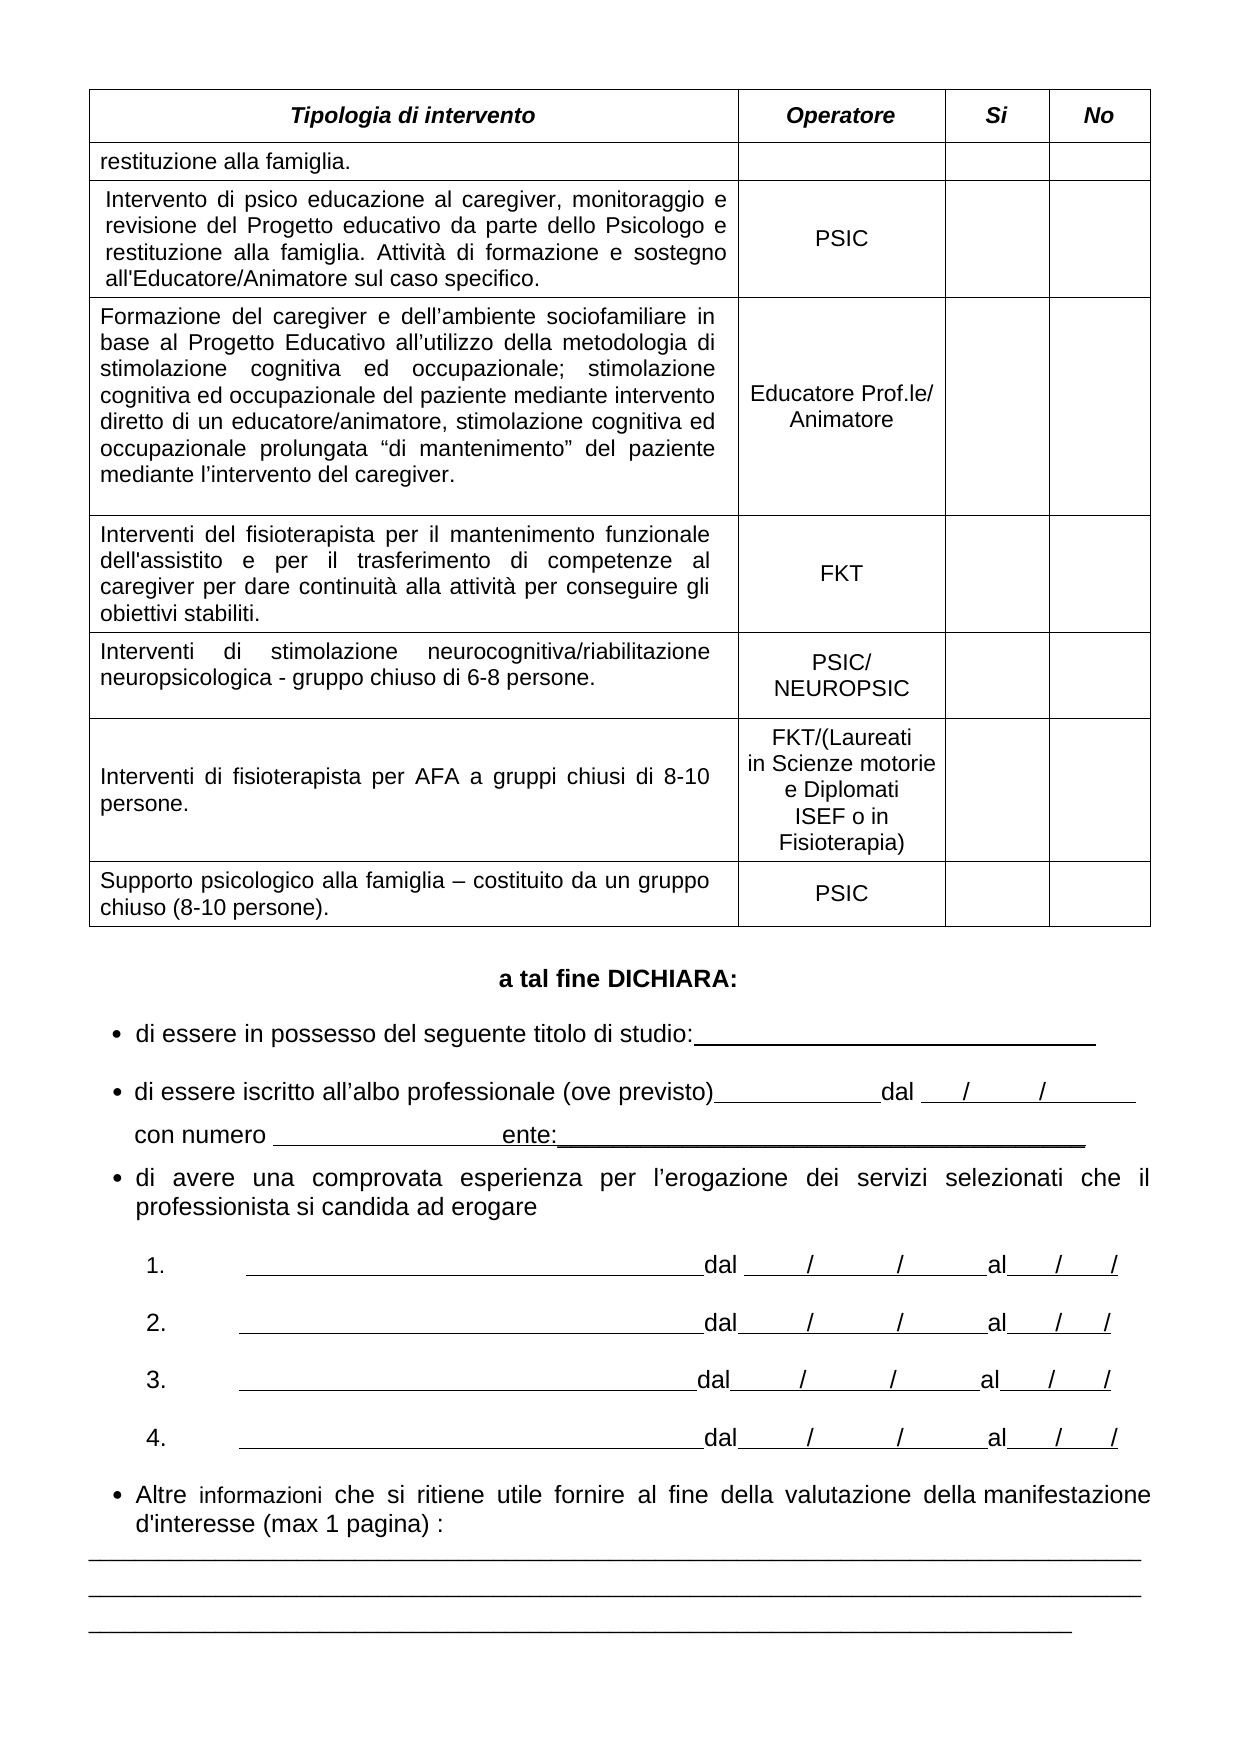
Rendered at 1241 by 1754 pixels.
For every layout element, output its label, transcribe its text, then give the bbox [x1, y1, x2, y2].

list dal / / al / / [135, 1307, 1152, 1336]
list di essere iscritto all’albo professionale (ove previsto) dal / / con numero ente:______________________________________ [113, 1077, 1152, 1149]
table_cell restituzione alla famiglia. [90, 143, 738, 180]
table_header Si [946, 90, 1049, 142]
list dal / / al / / [135, 1365, 1152, 1394]
table_cell [1050, 719, 1150, 861]
table_cell Supporto psicologico alla famiglia – costituito da un gruppo chiuso (8-10 persone). [90, 862, 738, 926]
table_cell [946, 516, 1049, 632]
table_cell [1050, 633, 1150, 718]
table_cell [1050, 862, 1150, 926]
table_cell [1050, 298, 1150, 515]
table_cell Educatore Prof.le/ Animatore [739, 298, 945, 515]
table_cell [1050, 181, 1150, 297]
table_cell [946, 862, 1049, 926]
table_header No [1050, 90, 1150, 142]
table_cell PSIC/ NEUROPSIC [739, 633, 945, 718]
table_header Tipologia di intervento [90, 90, 738, 142]
table_cell [946, 719, 1049, 861]
list di essere in possesso del seguente titolo di studio: [113, 1019, 1152, 1048]
table_cell [946, 143, 1049, 180]
table_cell Intervento di psico educazione al caregiver, monitoraggio e revisione del Progetto educativo da parte dello Psicologo e restituzione alla famiglia. Attività di formazione e sostegno all'Educatore/Animatore sul caso specifico. [90, 181, 738, 297]
table_cell Interventi di stimolazione neurocognitiva/riabilitazione neuropsicologica - gruppo chiuso di 6-8 persone. [90, 633, 738, 718]
table_cell Formazione del caregiver e dell’ambiente sociofamiliare in base al Progetto Educativo all’utilizzo della metodologia di stimolazione cognitiva ed occupazionale; stimolazione cognitiva ed occupazionale del paziente mediante intervento diretto di un educatore/animatore, stimolazione cognitiva ed occupazionale prolungata “di mantenimento” del paziente mediante l’intervento del caregiver. [90, 298, 738, 515]
table_cell Interventi di fisioterapista per AFA a gruppi chiusi di 8-10 persone. [90, 719, 738, 861]
table_cell Interventi del fisioterapista per il mantenimento funzionale dell'assistito e per il trasferimento di competenze al caregiver per dare continuità alla attività per conseguire gli obiettivi stabiliti. [90, 516, 738, 632]
table_cell [946, 633, 1049, 718]
table_cell FKT/(Laureati in Scienze motorie e Diplomati ISEF o in Fisioterapia) [739, 719, 945, 861]
table_header Operatore [739, 90, 945, 142]
text a tal fine DICHIARA: [88, 964, 1148, 993]
list dal / / al / / [135, 1250, 1152, 1279]
table_cell [739, 143, 945, 180]
table_cell PSIC [739, 862, 945, 926]
list ___________________________________________________________________________________________________________________________________________________________________________________________________________________________________________________________________________ [88, 1538, 1152, 1634]
table_cell FKT [739, 516, 945, 632]
list di avere una comprovata esperienza per l’erogazione dei servizi selezionati che il professionista si candida ad erogare [113, 1163, 1152, 1221]
table_cell [1050, 143, 1150, 180]
list dal / / al / / [135, 1423, 1152, 1451]
table_cell [1050, 516, 1150, 632]
table_cell PSIC [739, 181, 945, 297]
table_cell [946, 181, 1049, 297]
list Altre informazioni che si ritiene utile fornire al fine della valutazione della manifestazione d'interesse (max 1 pagina) : [113, 1480, 1152, 1538]
table_cell [946, 298, 1049, 515]
